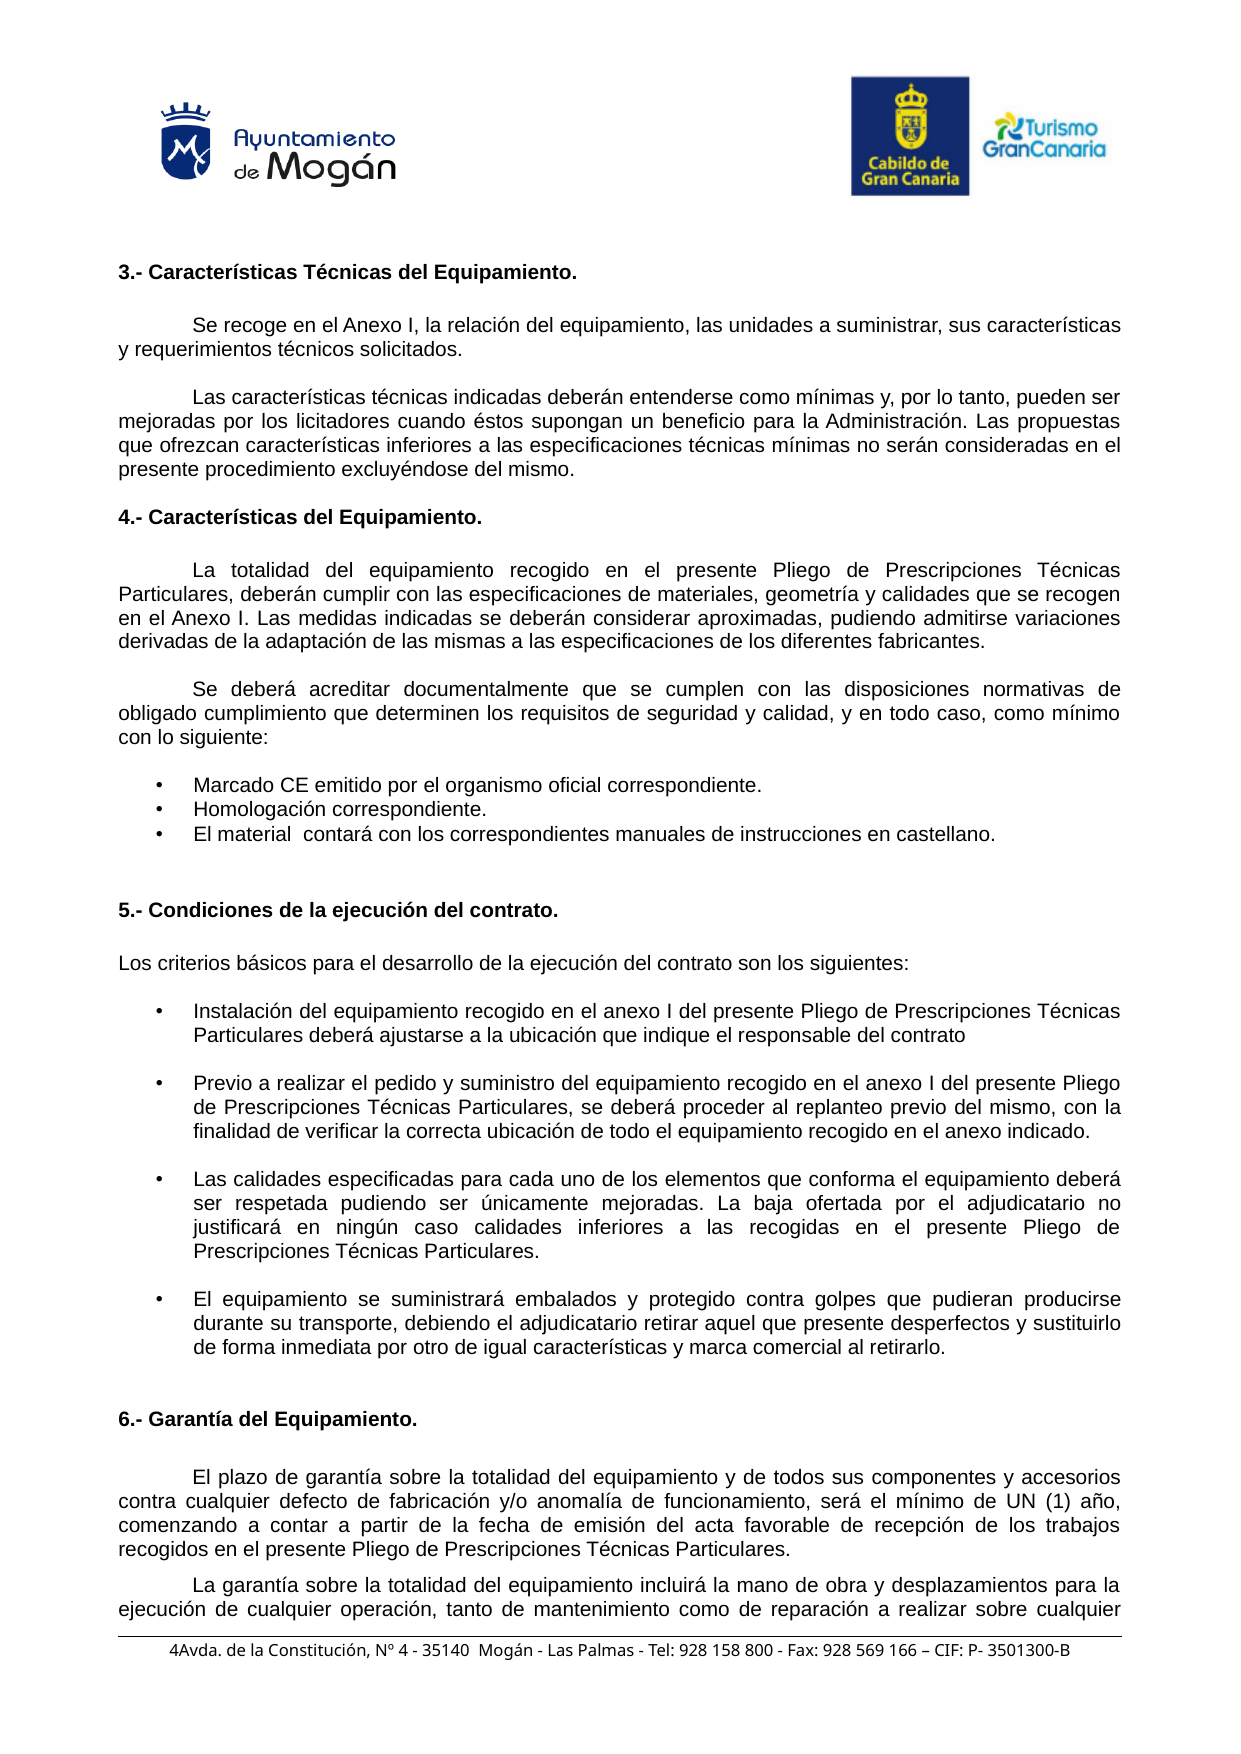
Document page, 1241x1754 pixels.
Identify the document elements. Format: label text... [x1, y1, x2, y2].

text La garantía sobre la totalidad del equipamiento incluirá la mano de obra y desplazamientos para la ejecución de cualquier operación, tanto de mantenimiento como de reparación a realizar sobre cualquier [118, 1573, 1122, 1621]
list Instalación del equipamiento recogido en el anexo I del presente Pliego de Prescripciones Técnicas Particulares deberá ajustarse a la ubicación que indique el responsable del contrato [156, 999, 1122, 1047]
text La totalidad del equipamiento recogido en el presente Pliego de Prescripciones Técnicas Particulares, deberán cumplir con las especificaciones de materiales, geometría y calidades que se recogen en el Anexo I. Las medidas indicadas se deberán considerar aproximadas, pudiendo admitirse variaciones derivadas de la adaptación de las mismas a las especificaciones de los diferentes fabricantes. [118, 557, 1122, 653]
list Las calidades especificadas para cada uno de los elementos que conforma el equipamiento deberá ser respetada pudiendo ser únicamente mejoradas. La baja ofertada por el adjudicatario no justificará en ningún caso calidades inferiores a las recogidas en el presente Pliego de Prescripciones Técnicas Particulares. [156, 1167, 1122, 1263]
text 5.- Condiciones de la ejecución del contrato. [118, 898, 1122, 922]
list Marcado CE emitido por el organismo oficial correspondiente. [156, 773, 1122, 797]
list El equipamiento se suministrará embalados y protegido contra golpes que pudieran producirse durante su transporte, debiendo el adjudicatario retirar aquel que presente desperfectos y sustituirlo de forma inmediata por otro de igual características y marca comercial al retirarlo. [156, 1287, 1122, 1358]
list El material contará con los correspondientes manuales de instrucciones en castellano. [156, 821, 1122, 845]
picture [146, 82, 413, 204]
text Los criterios básicos para el desarrollo de la ejecución del contrato son los siguientes: [118, 951, 1122, 975]
text El plazo de garantía sobre la totalidad del equipamiento y de todos sus componentes y accesorios contra cualquier defecto de fabricación y/o anomalía de funcionamiento, será el mínimo de UN (1) año, comenzando a contar a partir de la fecha de emisión del acta favorable de recepción de los trabajos recogidos en el presente Pliego de Prescripciones Técnicas Particulares. [118, 1465, 1122, 1561]
text 6.- Garantía del Equipamiento. [118, 1406, 1122, 1430]
text 4.- Características del Equipamiento. [118, 505, 1122, 529]
text Se recoge en el Anexo I, la relación del equipamiento, las unidades a suministrar, sus características y requerimientos técnicos solicitados. [118, 313, 1122, 361]
list Previo a realizar el pedido y suministro del equipamiento recogido en el anexo I del presente Pliego de Prescripciones Técnicas Particulares, se deberá proceder al replanteo previo del mismo, con la finalidad de verificar la correcta ubicación de todo el equipamiento recogido en el anexo indicado. [156, 1071, 1122, 1143]
list Homologación correspondiente. [156, 797, 1122, 821]
text Las características técnicas indicadas deberán entenderse como mínimas y, por lo tanto, pueden ser mejoradas por los licitadores cuando éstos supongan un beneficio para la Administración. Las propuestas que ofrezcan características inferiores a las especificaciones técnicas mínimas no serán consideradas en el presente procedimiento excluyéndose del mismo. [118, 385, 1122, 481]
text Se deberá acreditar documentalmente que se cumplen con las disposiciones normativas de obligado cumplimiento que determinen los requisitos de seguridad y calidad, y en todo caso, como mínimo con lo siguiente: [118, 677, 1122, 749]
picture [846, 68, 1116, 208]
text 3.- Características Técnicas del Equipamiento. [118, 260, 1122, 284]
